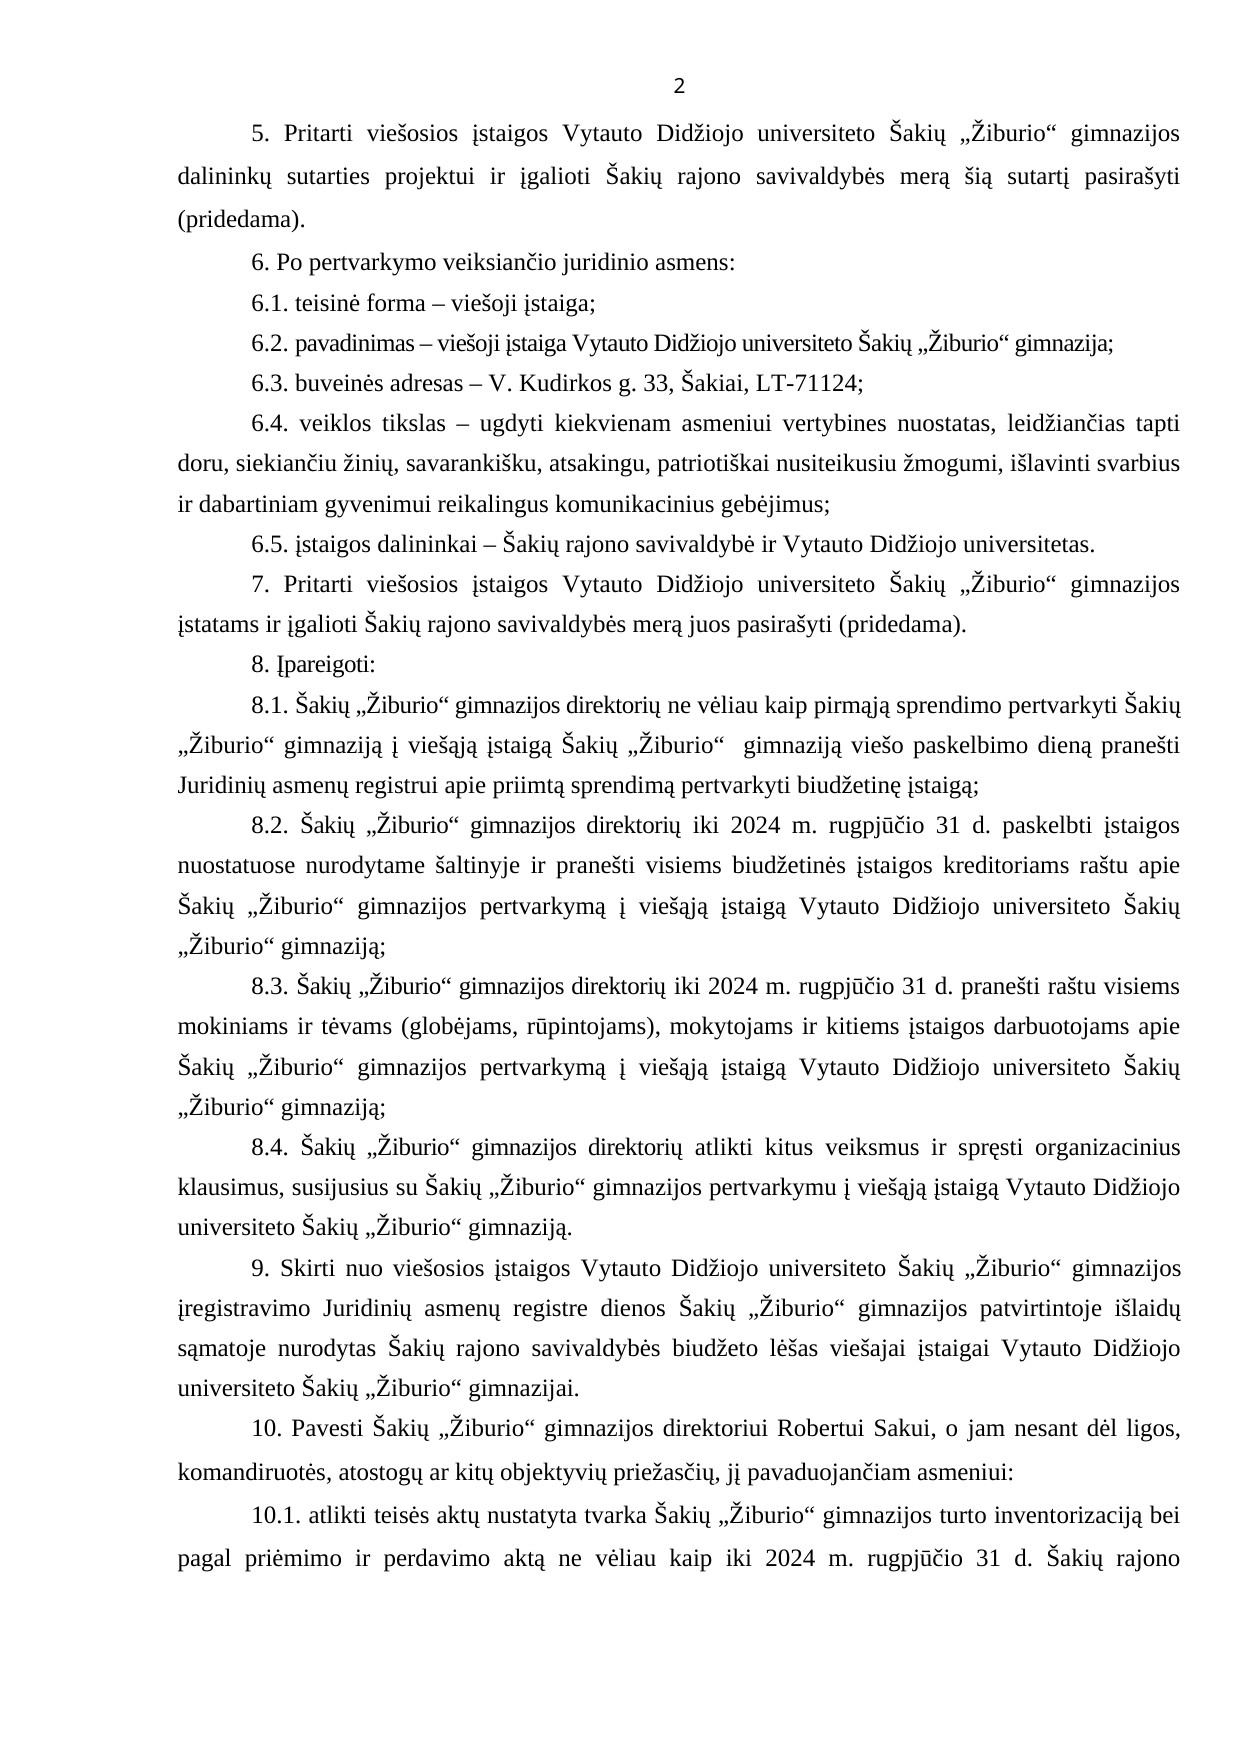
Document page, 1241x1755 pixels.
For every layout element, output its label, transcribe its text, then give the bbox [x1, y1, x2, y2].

text 6.2. pavadinimas – viešoji įstaiga Vytauto Didžiojo universiteto Šakių „Žiburio“ gimnazija; [177, 328, 1181, 357]
text 8.2. Šakių „Žiburio“ gimnazijos direktorių iki 2024 m. rugpjūčio 31 d. paskelbti įstaigos nuostatuose nurodytame šaltinyje ir pranešti visiems biudžetinės įstaigos kreditoriams raštu apie Šakių „Žiburio“ gimnazijos pertvarkymą į viešąją įstaigą Vytauto Didžiojo universiteto Šakių „Žiburio“ gimnaziją; [177, 810, 1181, 960]
text 8. Įpareigoti: [227, 649, 1181, 678]
text 6.4. veiklos tikslas – ugdyti kiekvienam asmeniui vertybines nuostatas, leidžiančias tapti doru, siekiančiu žinių, savarankišku, atsakingu, patriotiškai nusiteikusiu žmogumi, išlavinti svarbius ir dabartiniam gyvenimui reikalingus komunikacinius gebėjimus; [177, 408, 1181, 517]
text 10.1. atlikti teisės aktų nustatyta tvarka Šakių „Žiburio“ gimnazijos turto inventorizaciją bei pagal priėmimo ir perdavimo aktą ne vėliau kaip iki 2024 m. rugpjūčio 31 d. Šakių rajono [177, 1500, 1181, 1572]
text 7. Pritarti viešosios įstaigos Vytauto Didžiojo universiteto Šakių „Žiburio“ gimnazijos įstatams ir įgalioti Šakių rajono savivaldybės merą juos pasirašyti (pridedama). [177, 569, 1181, 638]
text 10. Pavesti Šakių „Žiburio“ gimnazijos direktoriui Robertui Sakui, o jam nesant dėl ligos, komandiruotės, atostogų ar kitų objektyvių priežasčių, jį pavaduojančiam asmeniui: [177, 1413, 1181, 1485]
text 6. Po pertvarkymo veiksiančio juridinio asmens: [177, 247, 1181, 276]
text 6.1. teisinė forma – viešoji įstaiga; [177, 288, 1181, 316]
text 6.5. įstaigos dalininkai – Šakių rajono savivaldybė ir Vytauto Didžiojo universitetas. [177, 529, 1181, 558]
text 8.1. Šakių „Žiburio“ gimnazijos direktorių ne vėliau kaip pirmąją sprendimo pertvarkyti Šakių „Žiburio“ gimnaziją į viešąją įstaigą Šakių „Žiburio“ gimnaziją viešo paskelbimo dieną pranešti Juridinių asmenų registrui apie priimtą sprendimą pertvarkyti biudžetinę įstaigą; [177, 690, 1181, 799]
text 5. Pritarti viešosios įstaigos Vytauto Didžiojo universiteto Šakių „Žiburio“ gimnazijos dalininkų sutarties projektui ir įgalioti Šakių rajono savivaldybės merą šią sutartį pasirašyti (pridedama). [177, 118, 1181, 233]
text 9. Skirti nuo viešosios įstaigos Vytauto Didžiojo universiteto Šakių „Žiburio“ gimnazijos įregistravimo Juridinių asmenų registre dienos Šakių „Žiburio“ gimnazijos patvirtintoje išlaidų sąmatoje nurodytas Šakių rajono savivaldybės biudžeto lėšas viešajai įstaigai Vytauto Didžiojo universiteto Šakių „Žiburio“ gimnazijai. [177, 1253, 1181, 1402]
text 8.3. Šakių „Žiburio“ gimnazijos direktorių iki 2024 m. rugpjūčio 31 d. pranešti raštu visiems mokiniams ir tėvams (globėjams, rūpintojams), mokytojams ir kitiems įstaigos darbuotojams apie Šakių „Žiburio“ gimnazijos pertvarkymą į viešąją įstaigą Vytauto Didžiojo universiteto Šakių „Žiburio“ gimnaziją; [177, 971, 1181, 1121]
text 6.3. buveinės adresas – V. Kudirkos g. 33, Šakiai, LT-71124; [227, 368, 1181, 397]
text 8.4. Šakių „Žiburio“ gimnazijos direktorių atlikti kitus veiksmus ir spręsti organizacinius klausimus, susijusius su Šakių „Žiburio“ gimnazijos pertvarkymu į viešąją įstaigą Vytauto Didžiojo universiteto Šakių „Žiburio“ gimnaziją. [177, 1132, 1181, 1241]
